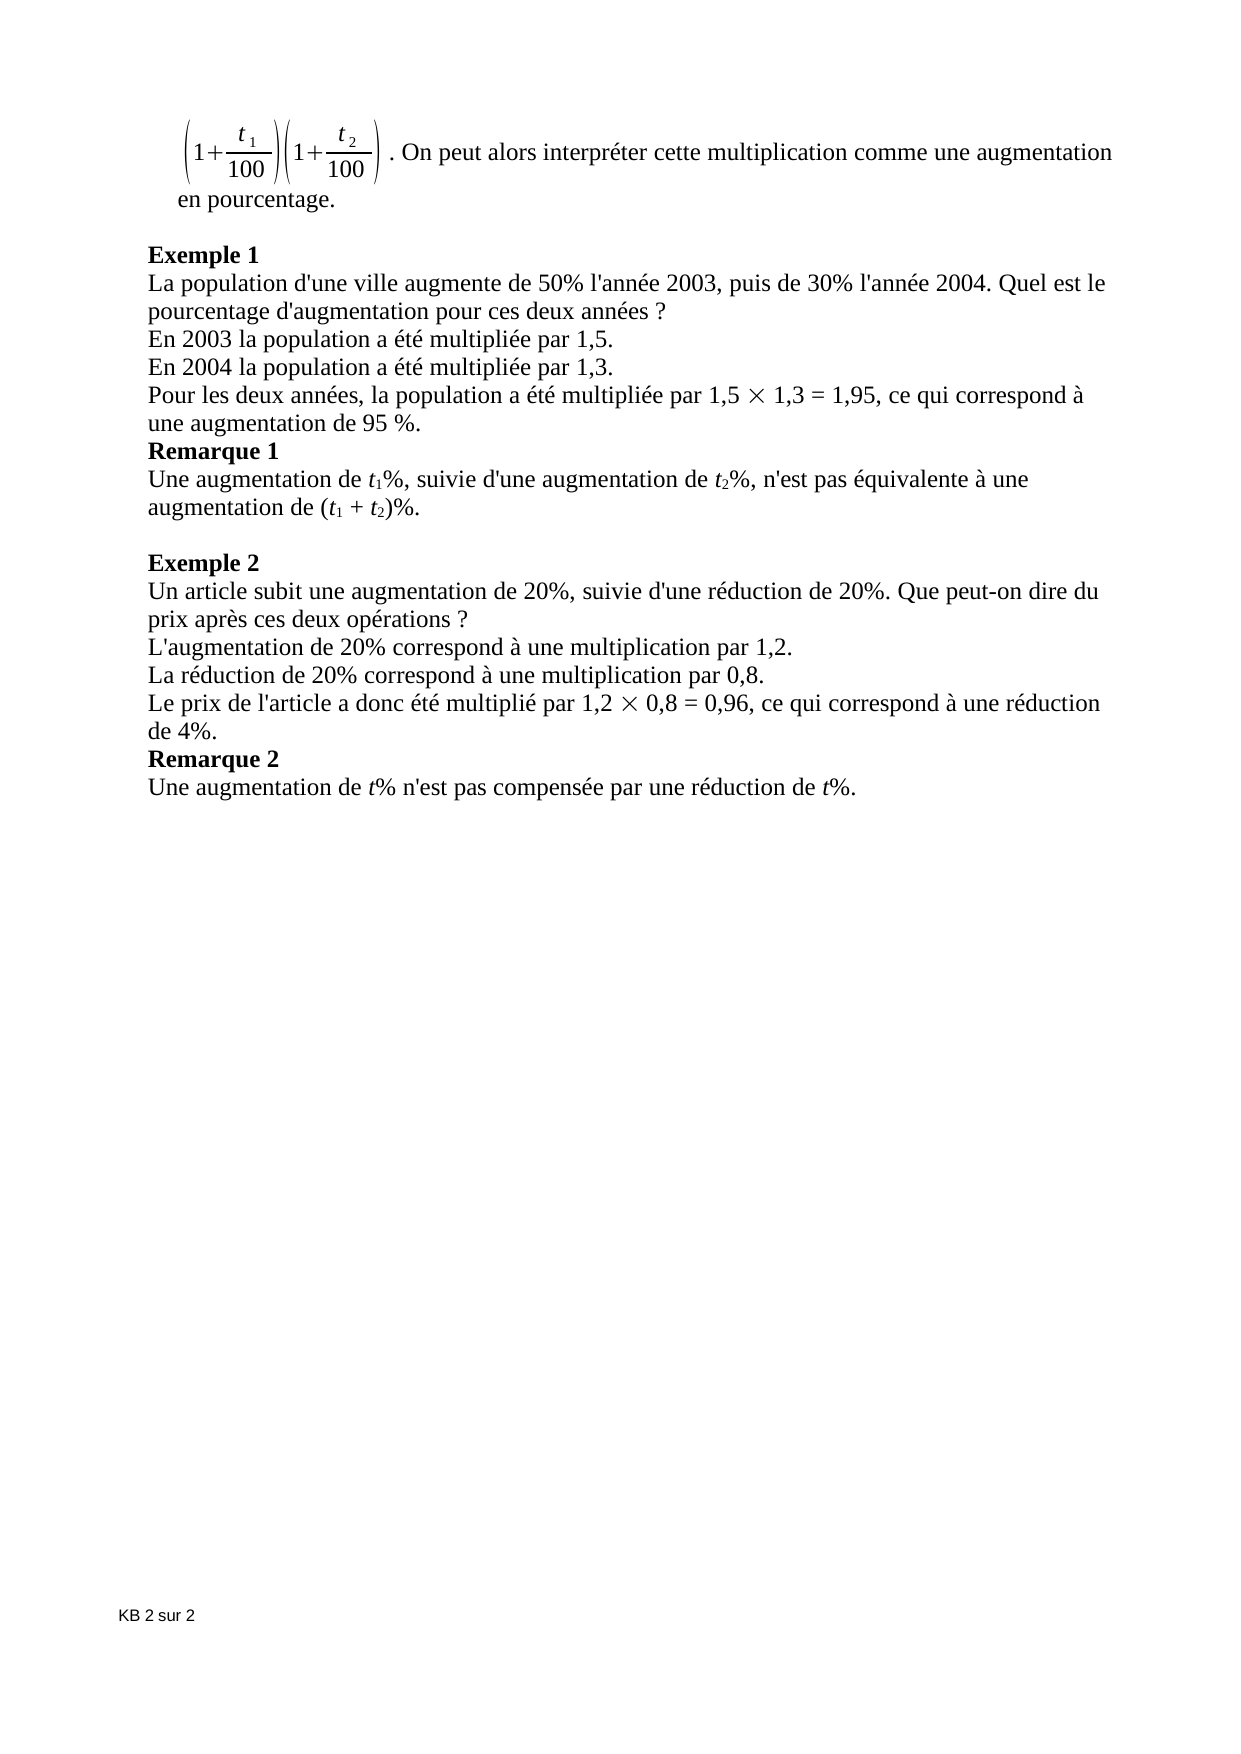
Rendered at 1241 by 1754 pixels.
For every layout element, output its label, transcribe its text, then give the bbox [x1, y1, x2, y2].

text Un article subit une augmentation de 20%, suivie d'une réduction de 20%. Que peut-on dire du prix après ces deux opérations ? [148, 577, 1122, 633]
text En 2004 la population a été multipliée par 1,3. [148, 353, 1122, 381]
text Exemple 2 [148, 549, 1122, 577]
text Exemple 1 [148, 241, 1122, 269]
text Remarque 1 [148, 437, 1122, 465]
text Une augmentation de t% n'est pas compensée par une réduction de t%. [148, 773, 1122, 801]
text Remarque 2 [148, 745, 1122, 773]
text L'augmentation de 20% correspond à une multiplication par 1,2. [148, 633, 1122, 661]
text Pour les deux années, la population a été multipliée par 1,5 × 1,3 = 1,95, ce qui correspond à une augmentation de 95 %. [148, 381, 1122, 437]
text En 2003 la population a été multipliée par 1,5. [148, 325, 1122, 353]
text Une augmentation de t1%, suivie d'une augmentation de t2%, n'est pas équivalente à une augmentation de (t1 + t2)%. [148, 465, 1122, 521]
text Le prix de l'article a donc été multiplié par 1,2 × 0,8 = 0,96, ce qui correspond à une réduction de 4%. [148, 689, 1122, 745]
text La réduction de 20% correspond à une multiplication par 0,8. [148, 661, 1122, 689]
text La population d'une ville augmente de 50% l'année 2003, puis de 30% l'année 2004. Quel est le pourcentage d'augmentation pour ces deux années ? [148, 269, 1122, 325]
text Appliquer une augmentation de t1%, suivie d'une augmentation de t2%, revient à effectuer deux multiplications : par , puis par . Finalement on a multiplié par . On peut alors interpréter cette multiplication comme une augmentation en pourcentage. [177, 118, 1122, 213]
